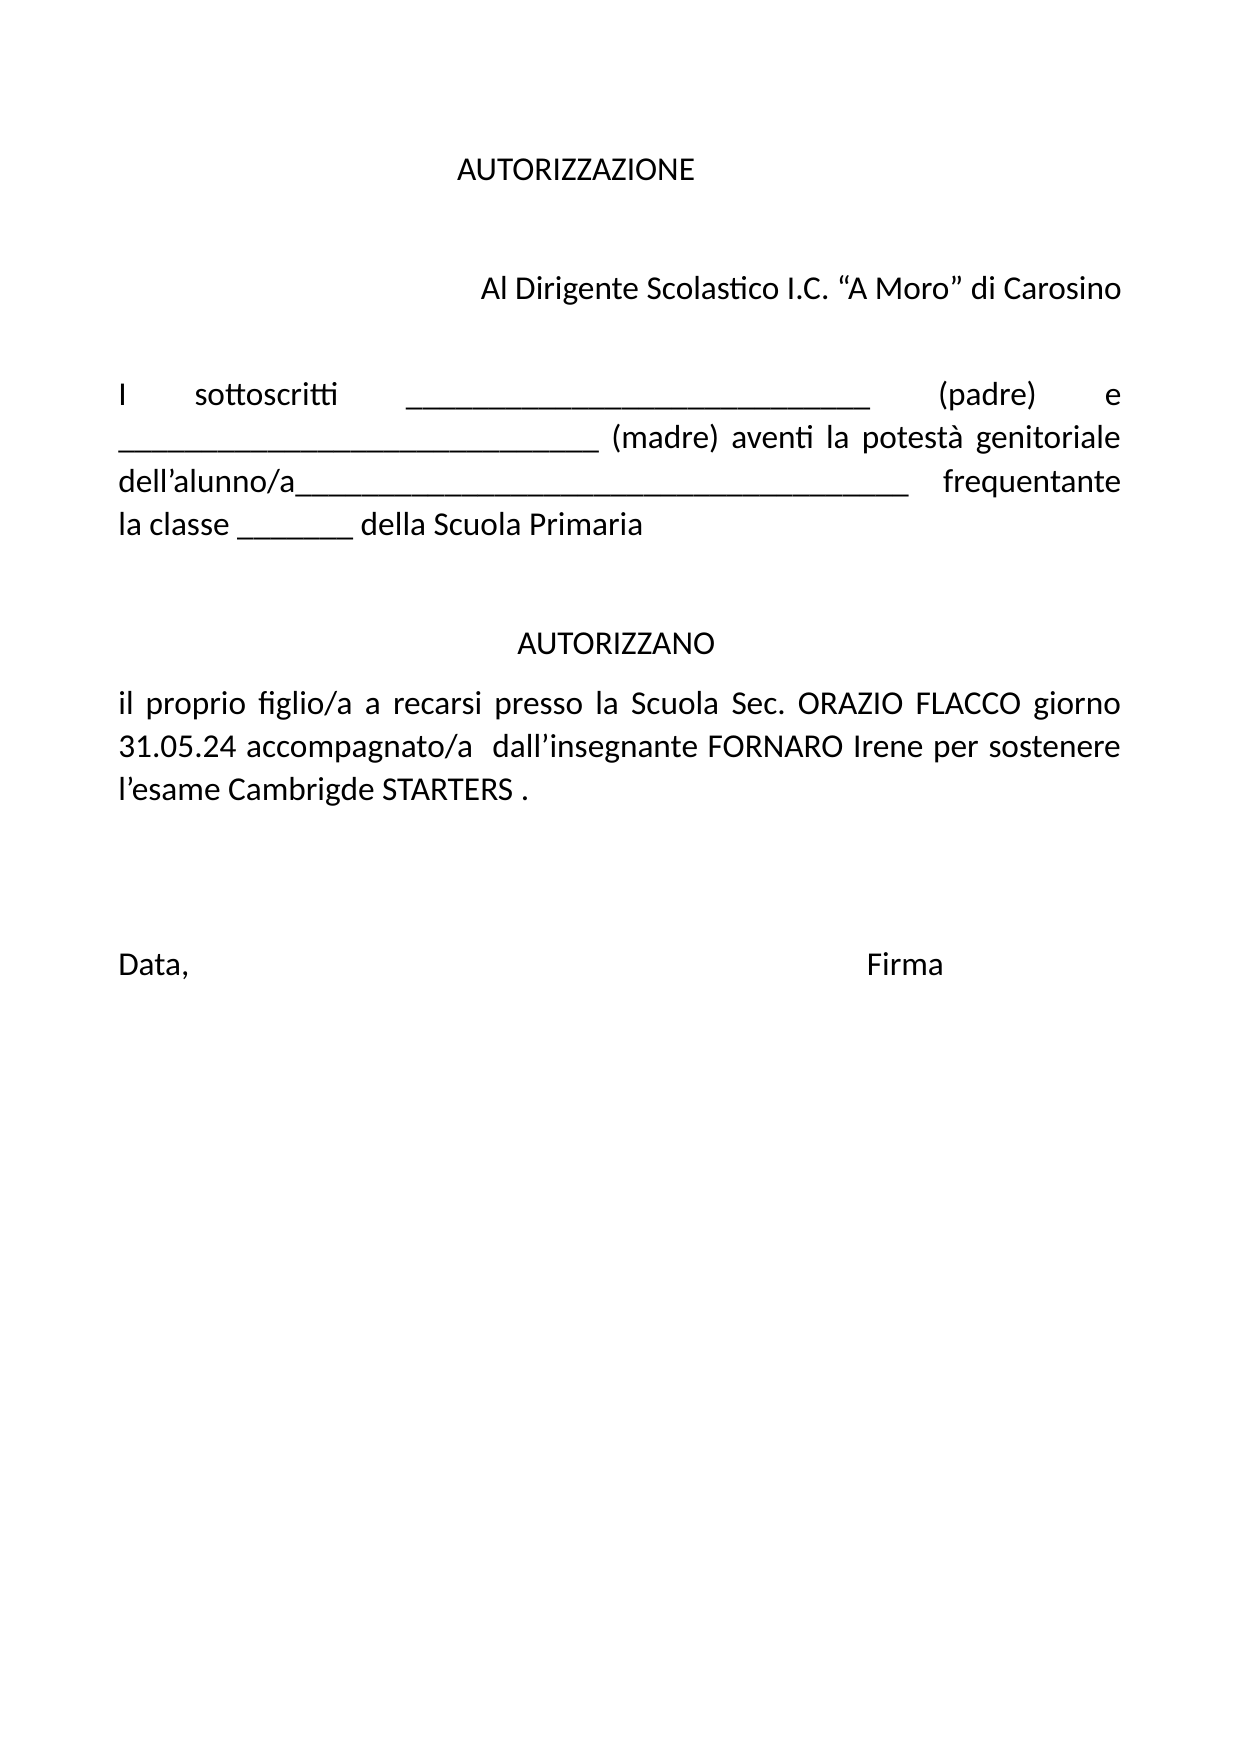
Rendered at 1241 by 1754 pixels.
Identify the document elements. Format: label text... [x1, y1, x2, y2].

text I sottoscritti ____________________________ (padre) e _____________________________ (madre) aventi la potestà genitoriale dell’alunno/a_____________________________________ frequentante la classe _______ della Scuola Primaria [118, 373, 1122, 543]
text Data, Firma [118, 943, 1122, 983]
text AUTORIZZANO [118, 622, 1122, 663]
text AUTORIZZAZIONE [118, 148, 1122, 188]
text Al Dirigente Scolastico I.C. “A Moro” di Carosino [118, 267, 1122, 308]
text il proprio figlio/a a recarsi presso la Scuola Sec. ORAZIO FLACCO giorno 31.05.24 accompagnato/a dall’insegnante FORNARO Irene per sostenere l’esame Cambrigde STARTERS . [118, 682, 1122, 809]
